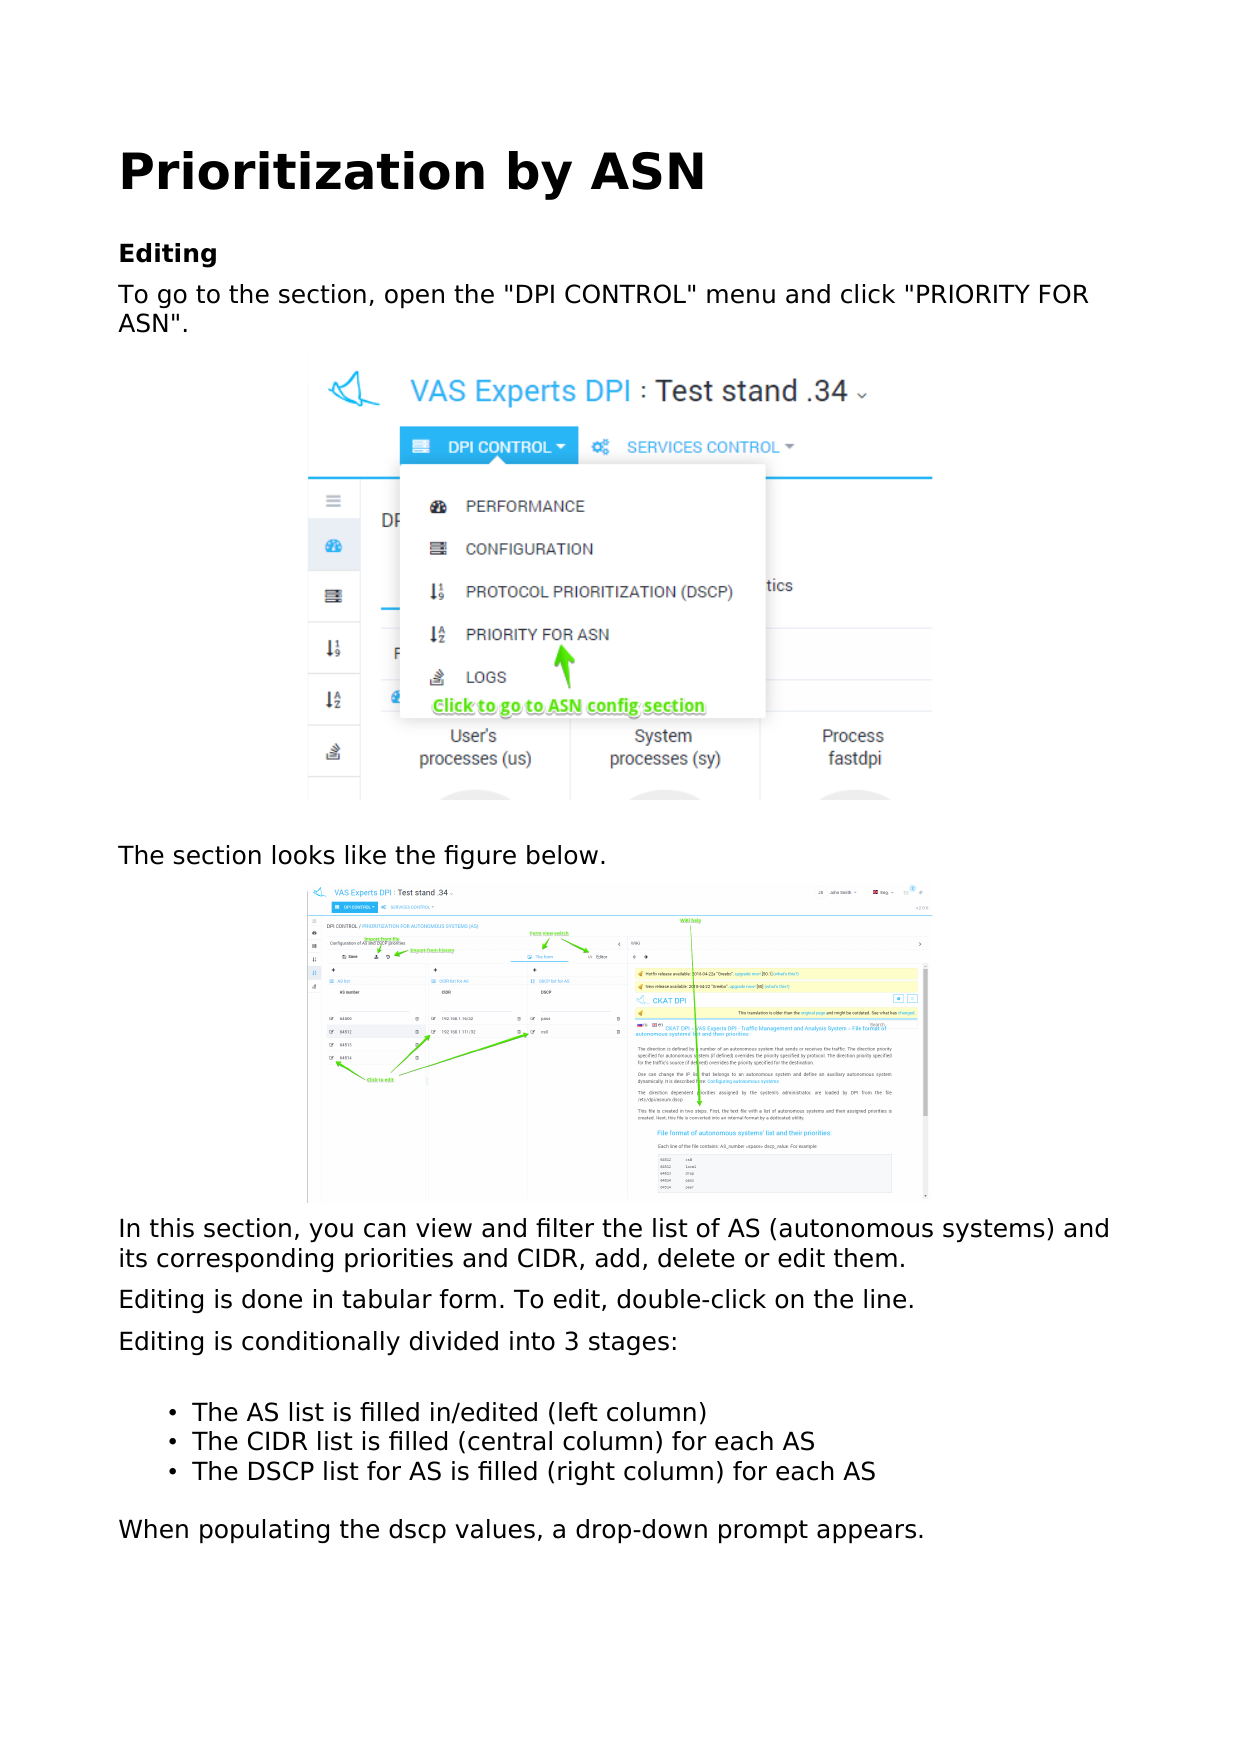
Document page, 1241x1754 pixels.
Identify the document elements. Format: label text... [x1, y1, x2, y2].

picture [307, 351, 933, 800]
text In this section, you can view and filter the list of AS (autonomous systems) and its corresponding priorities and CIDR, add, delete or edit them. [118, 1215, 1122, 1273]
subtitle Editing [118, 239, 1122, 268]
text Editing is conditionally divided into 3 stages: [118, 1327, 1122, 1356]
list The CIDR list is filled (central column) for each AS [177, 1427, 1122, 1457]
text To go to the section, open the "DPI CONTROL" menu and click "PRIORITY FOR ASN". [118, 281, 1122, 339]
text The section looks like the figure below. [118, 841, 1122, 870]
list The DSCP list for AS is filled (right column) for each AS [177, 1457, 1122, 1486]
text Editing is done in tabular form. To edit, double-click on the line. [118, 1286, 1122, 1315]
text When populating the dscp values, a drop-down prompt appears. [118, 1515, 1122, 1544]
list The AS list is filled in/edited (left column) [177, 1398, 1122, 1427]
subtitle Prioritization by ASN [118, 143, 1122, 201]
picture [307, 882, 933, 1203]
